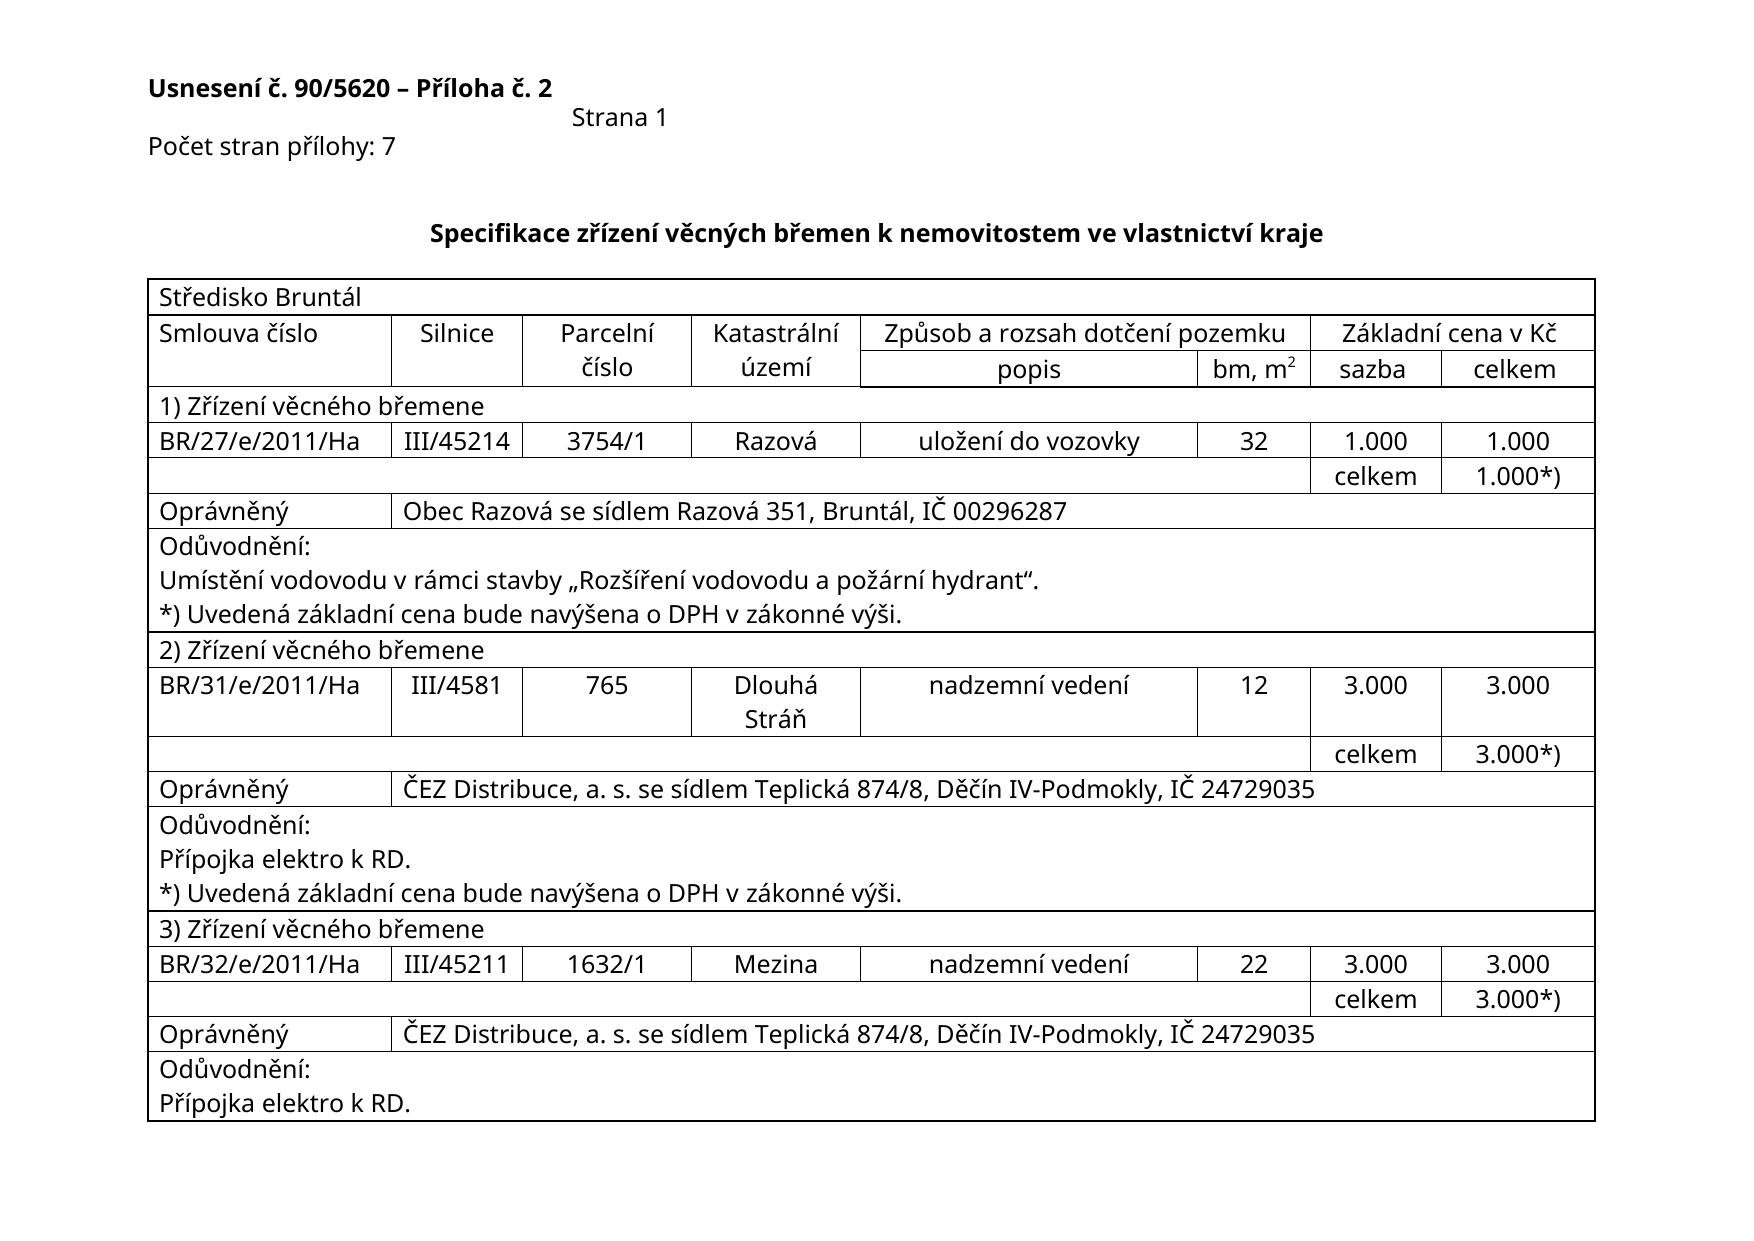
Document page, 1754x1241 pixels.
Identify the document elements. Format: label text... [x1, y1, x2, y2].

table_cell Odůvodnění: Přípojka elektro k RD. *) Uvedená základní cena bude navýšena o DPH v zákonné výši. [149, 807, 1594, 909]
table_cell 1632/1 [523, 947, 691, 981]
table_header Středisko Bruntál [149, 280, 1594, 314]
table_cell sazba [1311, 351, 1441, 386]
table_cell Oprávněný [149, 1017, 391, 1051]
table_cell popis [861, 351, 1197, 386]
table_cell [149, 458, 1310, 492]
table_cell Parcelní číslo [523, 316, 691, 386]
table_cell 3754/1 [523, 423, 691, 457]
table_cell Způsob a rozsah dotčení pozemku [861, 316, 1310, 350]
table_cell Mezina [692, 947, 860, 981]
table_cell 3.000 [1311, 947, 1441, 981]
table_cell 1) Zřízení věcného břemene [149, 387, 1594, 422]
table_cell Odůvodnění: Přípojka elektro k RD. [149, 1052, 1594, 1120]
table_cell 3.000 [1442, 668, 1594, 736]
table_cell 1.000*) [1442, 458, 1594, 492]
table_cell BR/32/e/2011/Ha [149, 947, 391, 981]
table_cell ČEZ Distribuce, a. s. se sídlem Teplická 874/8, Děčín IV-Podmokly, IČ 24729035 [392, 1017, 1594, 1051]
table_cell 32 [1198, 423, 1310, 457]
table_cell celkem [1442, 351, 1594, 386]
table_cell 1.000 [1311, 423, 1441, 457]
table_cell Silnice [392, 316, 522, 386]
table_cell Dlouhá Stráň [692, 668, 860, 736]
table_cell ČEZ Distribuce, a. s. se sídlem Teplická 874/8, Děčín IV-Podmokly, IČ 24729035 [392, 772, 1594, 806]
table_cell uložení do vozovky [861, 423, 1197, 457]
table_cell 3.000*) [1442, 737, 1594, 771]
table_cell [149, 982, 1310, 1016]
table_cell Obec Razová se sídlem Razová 351, Bruntál, IČ 00296287 [392, 494, 1594, 527]
table_cell celkem [1311, 737, 1441, 771]
table_cell Smlouva číslo [149, 316, 391, 386]
table_cell 2) Zřízení věcného břemene [149, 633, 1594, 667]
table_cell nadzemní vedení [861, 668, 1197, 736]
table_cell celkem [1311, 982, 1441, 1016]
table_cell 3) Zřízení věcného břemene [149, 912, 1594, 946]
table_cell 3.000*) [1442, 982, 1594, 1016]
table_cell BR/31/e/2011/Ha [149, 668, 391, 736]
table_cell 3.000 [1311, 668, 1441, 736]
table_cell nadzemní vedení [861, 947, 1197, 981]
table_cell Razová [692, 423, 860, 457]
table_cell Odůvodnění: Umístění vodovodu v rámci stavby „Rozšíření vodovodu a požární hydrant“. *) Uvedená základní cena bude navýšena o DPH v zákonné výši. [149, 529, 1594, 631]
table_cell 22 [1198, 947, 1310, 981]
table_cell [149, 737, 1310, 771]
table_cell bm, m2 [1198, 351, 1310, 386]
table_cell 12 [1198, 668, 1310, 736]
text Specifikace zřízení věcných břemen k nemovitostem ve vlastnictví kraje [148, 219, 1606, 248]
table_cell 765 [523, 668, 691, 736]
table_cell 3.000 [1442, 947, 1594, 981]
table_cell Oprávněný [149, 772, 391, 806]
table_cell III/4581 [392, 668, 522, 736]
table_cell Oprávněný [149, 494, 391, 527]
table_cell Základní cena v Kč [1311, 316, 1594, 350]
table_cell Katastrální území [692, 316, 860, 386]
table_cell celkem [1311, 458, 1441, 492]
table_cell BR/27/e/2011/Ha [149, 423, 391, 457]
table_cell III/45214 [392, 423, 522, 457]
table_cell 1.000 [1442, 423, 1594, 457]
table_cell III/45211 [392, 947, 522, 981]
